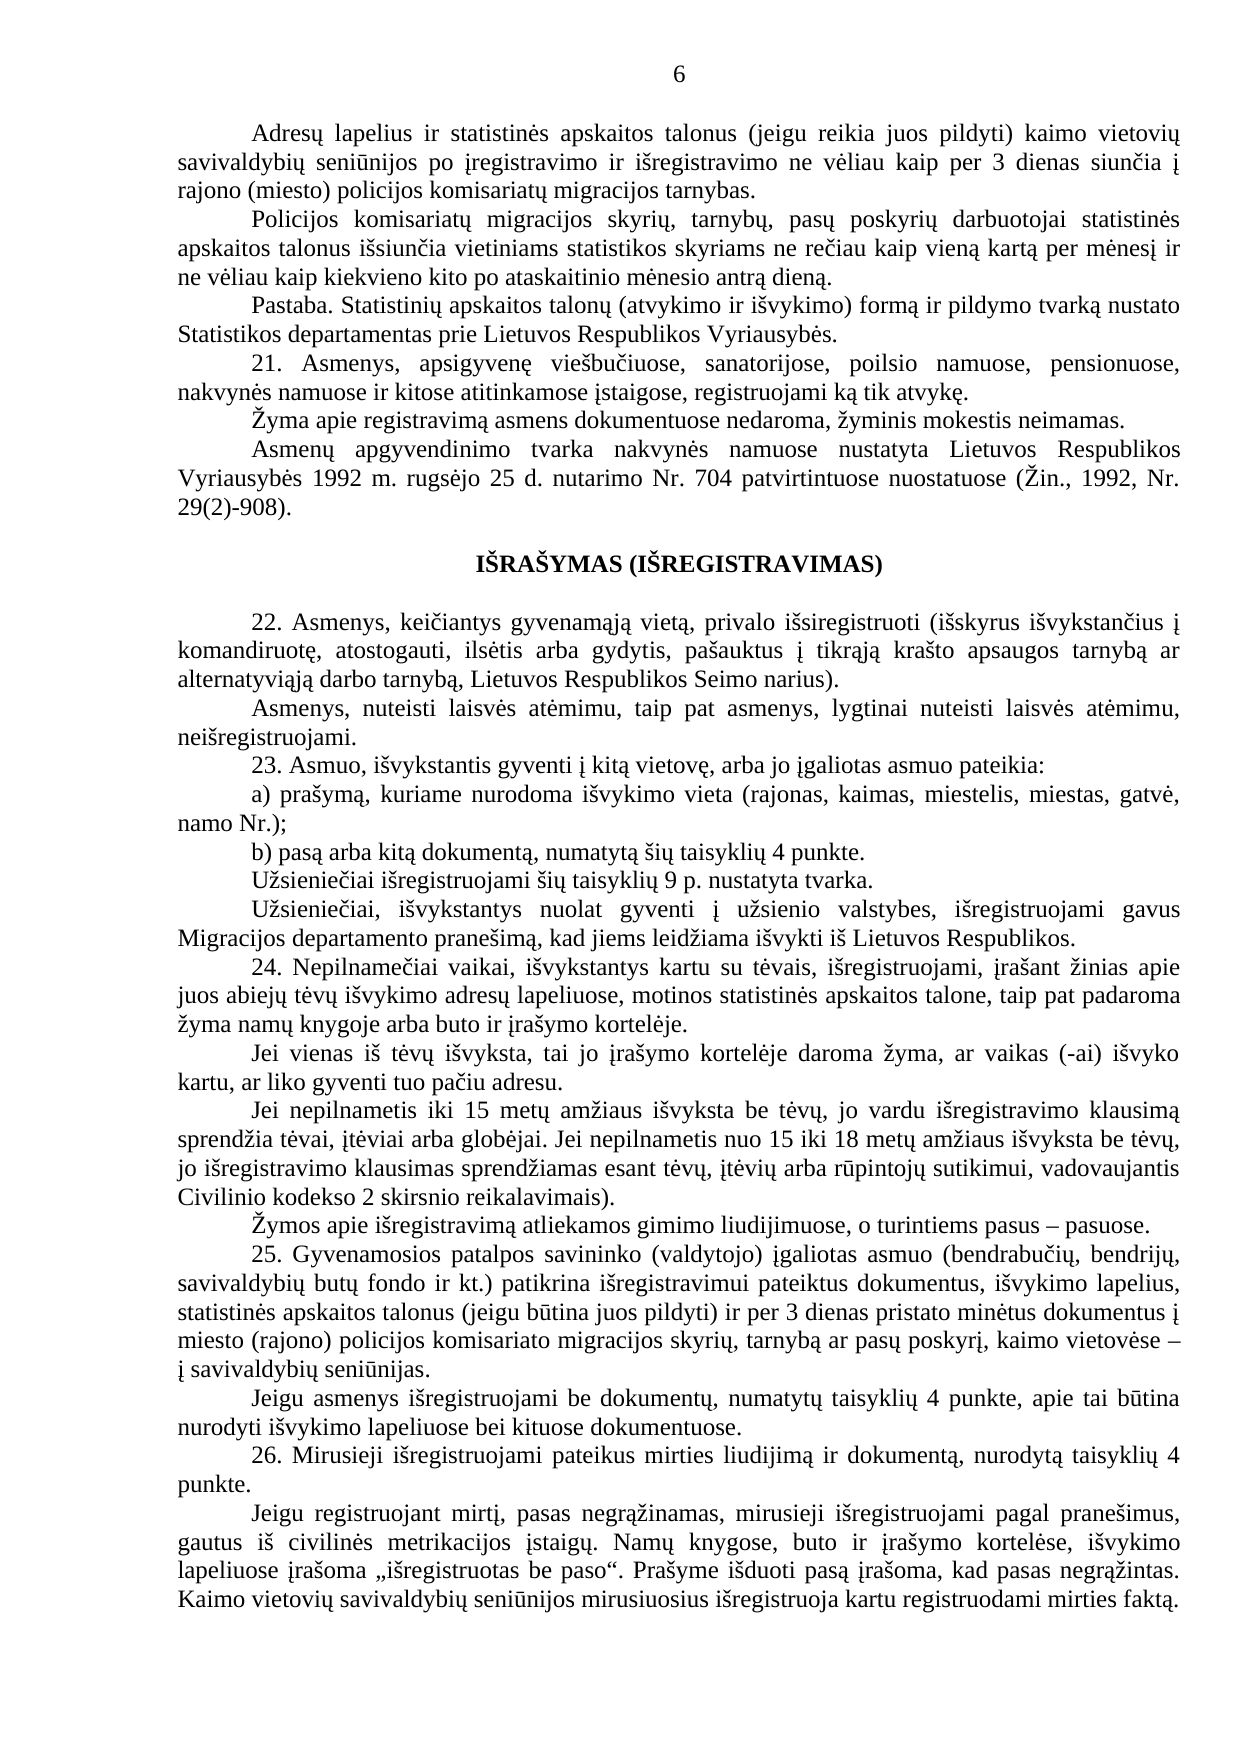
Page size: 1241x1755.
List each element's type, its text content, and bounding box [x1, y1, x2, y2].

text Užsieniečiai, išvykstantys nuolat gyventi į užsienio valstybes, išregistruojami gavus Migracijos departamento pranešimą, kad jiems leidžiama išvykti iš Lietuvos Respublikos. [177, 894, 1181, 952]
text Jei vienas iš tėvų išvyksta, tai jo įrašymo kortelėje daroma žyma, ar vaikas (-ai) išvyko kartu, ar liko gyventi tuo pačiu adresu. [177, 1038, 1181, 1096]
text 21. Asmenys, apsigyvenę viešbučiuose, sanatorijose, poilsio namuose, pensionuose, nakvynės namuose ir kitose atitinkamose įstaigose, registruojami ką tik atvykę. [177, 348, 1181, 406]
text 22. Asmenys, keičiantys gyvenamąją vietą, privalo išsiregistruoti (išskyrus išvykstančius į komandiruotę, atostogauti, ilsėtis arba gydytis, pašauktus į tikrąją krašto apsaugos tarnybą ar alternatyviąją darbo tarnybą, Lietuvos Respublikos Seimo narius). [177, 607, 1181, 693]
text Žyma apie registravimą asmens dokumentuose nedaroma, žyminis mokestis neimamas. [177, 406, 1181, 434]
text a) prašymą, kuriame nurodoma išvykimo vieta (rajonas, kaimas, miestelis, miestas, gatvė, namo Nr.); [177, 779, 1181, 837]
text 23. Asmuo, išvykstantis gyventi į kitą vietovę, arba jo įgaliotas asmuo pateikia: [177, 751, 1181, 779]
text Jeigu registruojant mirtį, pasas negrąžinamas, mirusieji išregistruojami pagal pranešimus, gautus iš civilinės metrikacijos įstaigų. Namų knygose, buto ir įrašymo kortelėse, išvykimo lapeliuose įrašoma „išregistruotas be paso“. Prašyme išduoti pasą įrašoma, kad pasas negrąžintas. Kaimo vietovių savivaldybių seniūnijos mirusiuosius išregistruoja kartu registruodami mirties faktą. [177, 1498, 1181, 1613]
text Policijos komisariatų migracijos skyrių, tarnybų, pasų poskyrių darbuotojai statistinės apskaitos talonus išsiunčia vietiniams statistikos skyriams ne rečiau kaip vieną kartą per mėnesį ir ne vėliau kaip kiekvieno kito po ataskaitinio mėnesio antrą dieną. [177, 204, 1181, 291]
text Jeigu asmenys išregistruojami be dokumentų, numatytų taisyklių 4 punkte, apie tai būtina nurodyti išvykimo lapeliuose bei kituose dokumentuose. [177, 1383, 1181, 1441]
text Adresų lapelius ir statistinės apskaitos talonus (jeigu reikia juos pildyti) kaimo vietovių savivaldybių seniūnijos po įregistravimo ir išregistravimo ne vėliau kaip per 3 dienas siunčia į rajono (miesto) policijos komisariatų migracijos tarnybas. [177, 118, 1181, 204]
text Pastaba. Statistinių apskaitos talonų (atvykimo ir išvykimo) formą ir pildymo tvarką nustato Statistikos departamentas prie Lietuvos Respublikos Vyriausybės. [177, 291, 1181, 348]
text Asmenys, nuteisti laisvės atėmimu, taip pat asmenys, lygtinai nuteisti laisvės atėmimu, neišregistruojami. [177, 693, 1181, 751]
text Jei nepilnametis iki 15 metų amžiaus išvyksta be tėvų, jo vardu išregistravimo klausimą sprendžia tėvai, įtėviai arba globėjai. Jei nepilnametis nuo 15 iki 18 metų amžiaus išvyksta be tėvų, jo išregistravimo klausimas sprendžiamas esant tėvų, įtėvių arba rūpintojų sutikimui, vadovaujantis Civilinio kodekso 2 skirsnio reikalavimais). [177, 1096, 1181, 1211]
text b) pasą arba kitą dokumentą, numatytą šių taisyklių 4 punkte. [177, 837, 1181, 866]
text Asmenų apgyvendinimo tvarka nakvynės namuose nustatyta Lietuvos Respublikos Vyriausybės 1992 m. rugsėjo 25 d. nutarimo Nr. 704 patvirtintuose nuostatuose (Žin., 1992, Nr. 29(2)-908). [177, 434, 1181, 521]
text 26. Mirusieji išregistruojami pateikus mirties liudijimą ir dokumentą, nurodytą taisyklių 4 punkte. [177, 1441, 1181, 1498]
text IŠRAŠYMAS (IŠREGISTRAVIMAS) [177, 549, 1181, 578]
text Užsieniečiai išregistruojami šių taisyklių 9 p. nustatyta tvarka. [177, 866, 1181, 894]
text 24. Nepilnamečiai vaikai, išvykstantys kartu su tėvais, išregistruojami, įrašant žinias apie juos abiejų tėvų išvykimo adresų lapeliuose, motinos statistinės apskaitos talone, taip pat padaroma žyma namų knygoje arba buto ir įrašymo kortelėje. [177, 952, 1181, 1038]
text Žymos apie išregistravimą atliekamos gimimo liudijimuose, o turintiems pasus – pasuose. [177, 1211, 1181, 1239]
text 25. Gyvenamosios patalpos savininko (valdytojo) įgaliotas asmuo (bendrabučių, bendrijų, savivaldybių butų fondo ir kt.) patikrina išregistravimui pateiktus dokumentus, išvykimo lapelius, statistinės apskaitos talonus (jeigu būtina juos pildyti) ir per 3 dienas pristato minėtus dokumentus į miesto (rajono) policijos komisariato migracijos skyrių, tarnybą ar pasų poskyrį, kaimo vietovėse – į savivaldybių seniūnijas. [177, 1239, 1181, 1383]
